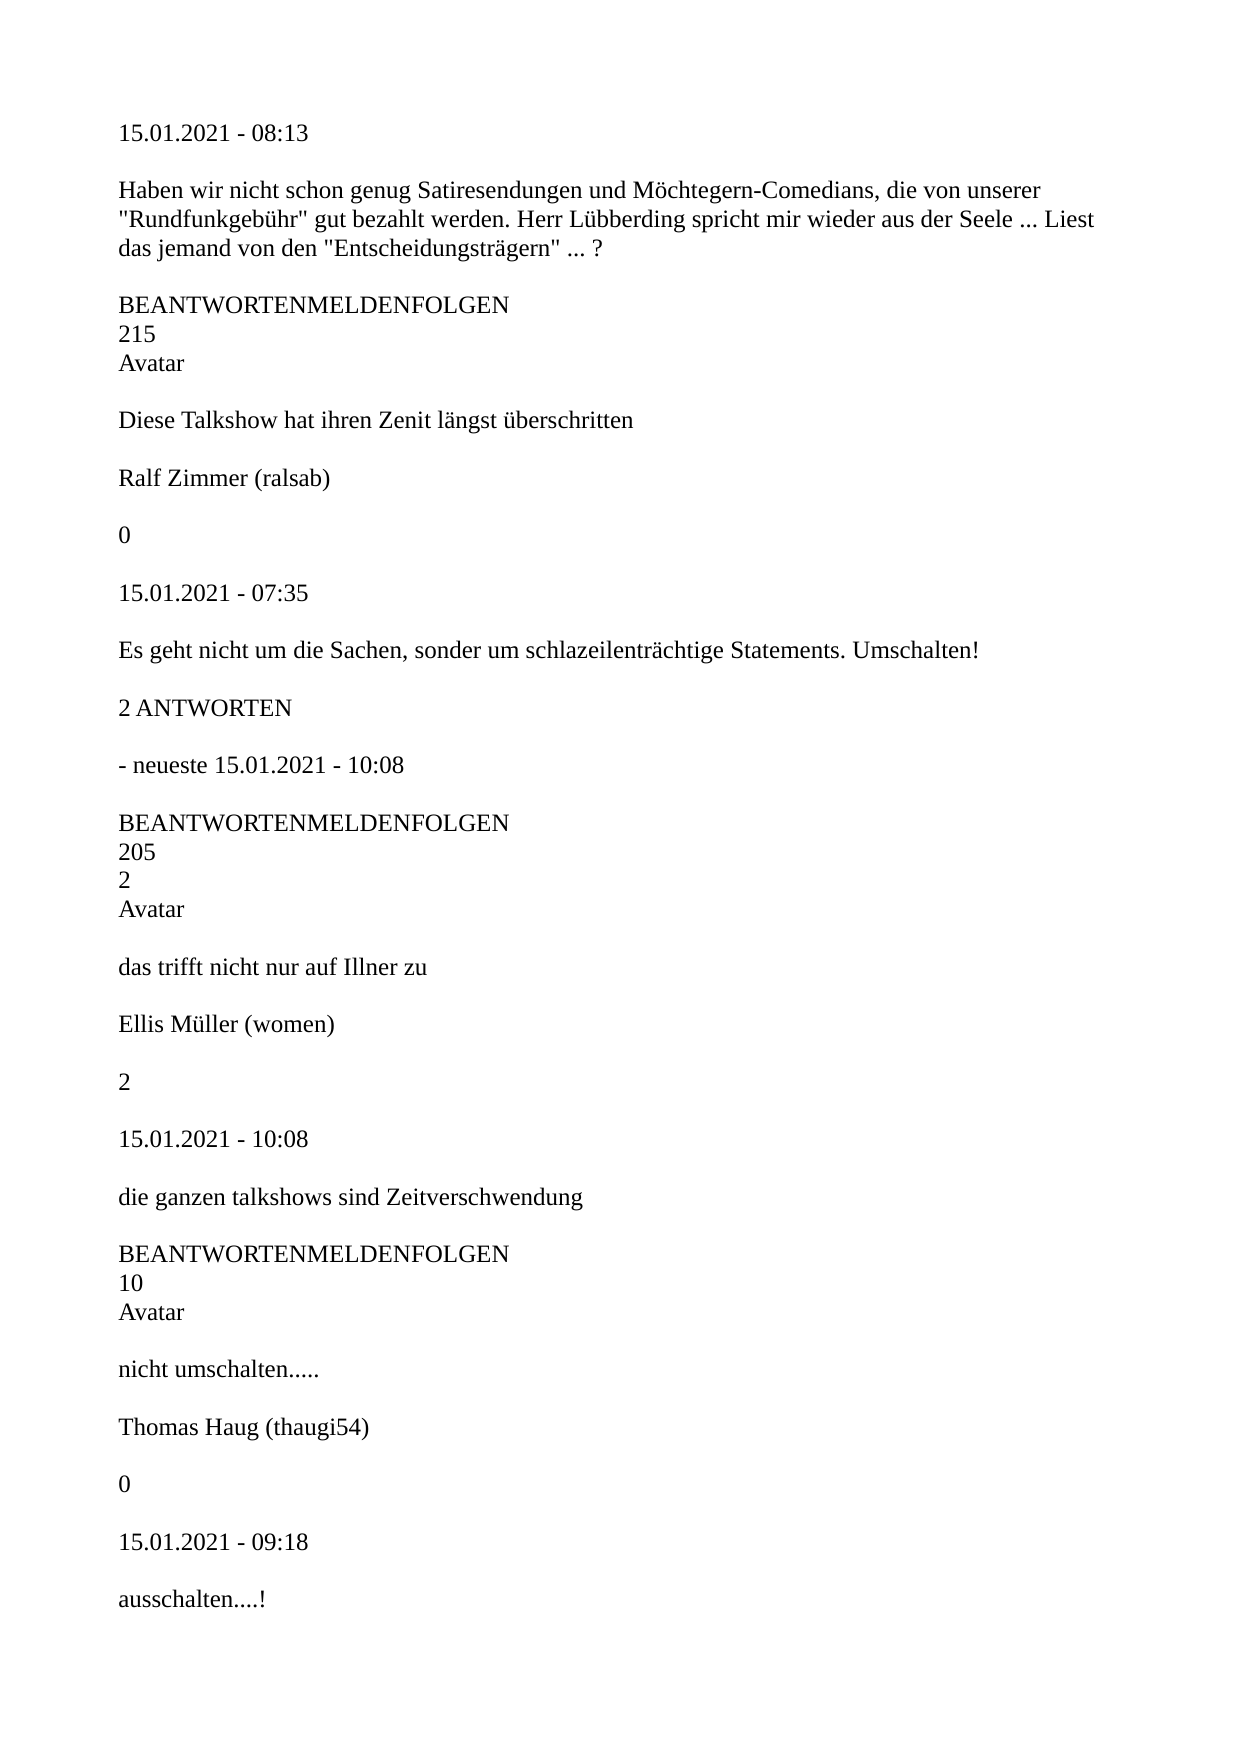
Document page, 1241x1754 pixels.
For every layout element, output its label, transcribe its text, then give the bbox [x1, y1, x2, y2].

text Ralf Zimmer (ralsab) [118, 463, 1122, 492]
text 10 [118, 1268, 1122, 1297]
text 15.01.2021 - 10:08 [118, 1124, 1122, 1153]
text Diese Talkshow hat ihren Zenit längst überschritten [118, 406, 1122, 434]
text - neueste 15.01.2021 - 10:08 [118, 751, 1122, 779]
text 2 ANTWORTEN [118, 693, 1122, 722]
text das trifft nicht nur auf Illner zu [118, 952, 1122, 981]
text 0 [118, 1469, 1122, 1498]
text 205 [118, 837, 1122, 866]
text Haben wir nicht schon genug Satiresendungen und Möchtegern-Comedians, die von unserer "Rundfunkgebühr" gut bezahlt werden. Herr Lübberding spricht mir wieder aus der Seele ... Liest das jemand von den "Entscheidungsträgern" ... ? [118, 176, 1122, 262]
text 15.01.2021 - 08:13 [118, 118, 1122, 147]
text Ellis Müller (women) [118, 1009, 1122, 1038]
text ausschalten....! [118, 1584, 1122, 1613]
text Avatar [118, 1297, 1122, 1326]
text 215 [118, 319, 1122, 348]
text 0 [118, 521, 1122, 549]
text 15.01.2021 - 09:18 [118, 1527, 1122, 1556]
text 2 [118, 866, 1122, 894]
text Avatar [118, 348, 1122, 377]
text die ganzen talkshows sind Zeitverschwendung [118, 1182, 1122, 1211]
text nicht umschalten..... [118, 1354, 1122, 1383]
text 2 [118, 1067, 1122, 1096]
text Thomas Haug (thaugi54) [118, 1412, 1122, 1441]
text 15.01.2021 - 07:35 [118, 578, 1122, 607]
text BEANTWORTENMELDENFOLGEN [118, 1239, 1122, 1268]
text BEANTWORTENMELDENFOLGEN [118, 808, 1122, 837]
text BEANTWORTENMELDENFOLGEN [118, 291, 1122, 319]
text Avatar [118, 894, 1122, 923]
text Es geht nicht um die Sachen, sonder um schlazeilenträchtige Statements. Umschalten! [118, 636, 1122, 664]
